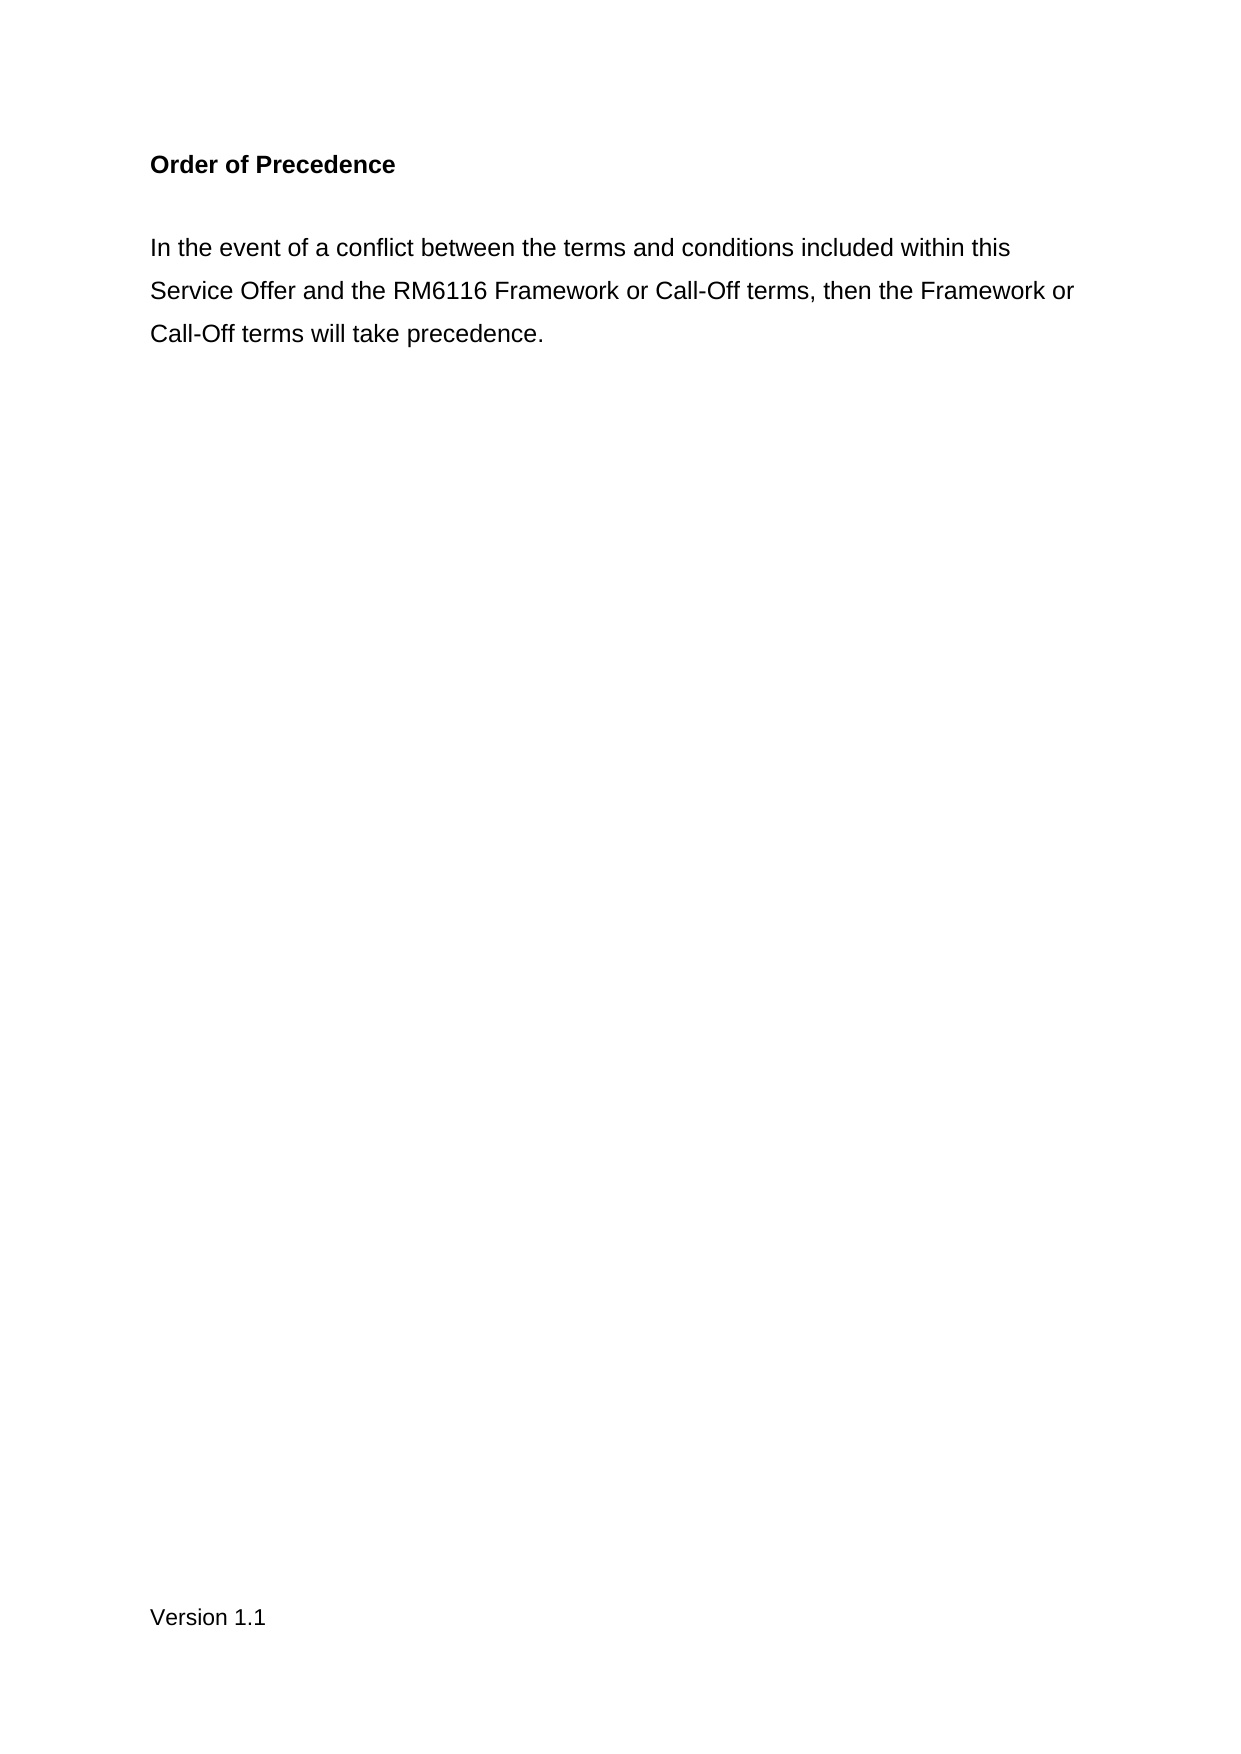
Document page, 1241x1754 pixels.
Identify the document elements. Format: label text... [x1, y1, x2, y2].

text In the event of a conflict between the terms and conditions included within this Service Offer and the RM6116 Framework or Call-Off terms, then the Framework or Call-Off terms will take precedence. [150, 233, 1090, 348]
text Order of Precedence [150, 150, 1090, 179]
